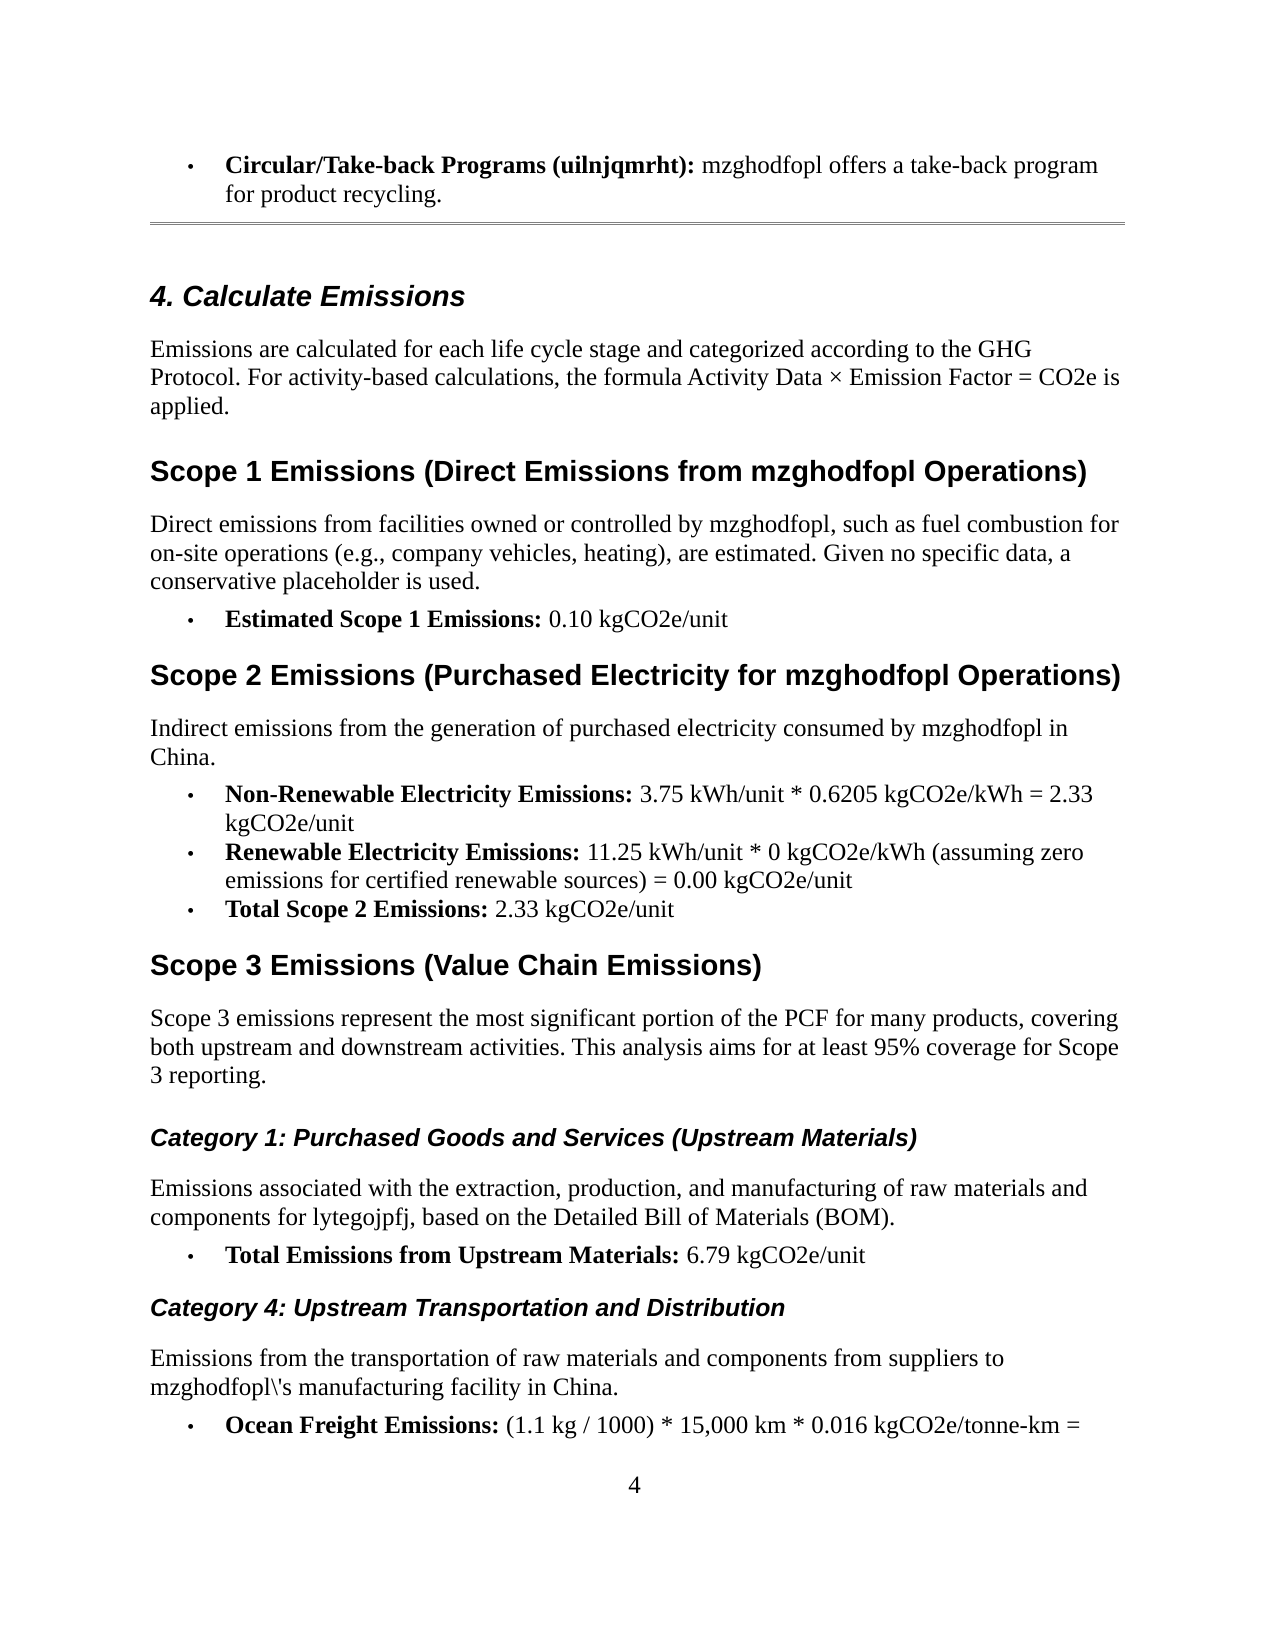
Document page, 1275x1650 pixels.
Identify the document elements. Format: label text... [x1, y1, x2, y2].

text Indirect emissions from the generation of purchased electricity consumed by mzghodfopl in China. [150, 713, 1125, 770]
list Renewable Electricity Emissions: 11.25 kWh/unit * 0 kgCO2e/kWh (assuming zero emissions for certified renewable sources) = 0.00 kgCO2e/unit [187, 837, 1125, 894]
text Emissions are calculated for each life cycle stage and categorized according to the GHG Protocol. For activity-based calculations, the formula Activity Data × Emission Factor = CO2e is applied. [150, 334, 1125, 420]
subtitle Scope 3 Emissions (Value Chain Emissions) [150, 948, 1125, 982]
text Scope 3 emissions represent the most significant portion of the PCF for many products, covering both upstream and downstream activities. This analysis aims for at least 95% coverage for Scope 3 reporting. [150, 1003, 1125, 1089]
subtitle Scope 2 Emissions (Purchased Electricity for mzghodfopl Operations) [150, 658, 1125, 691]
list Total Emissions from Upstream Materials: 6.79 kgCO2e/unit [187, 1240, 1125, 1268]
subtitle Category 1: Purchased Goods and Services (Upstream Materials) [150, 1123, 1125, 1152]
list Ocean Freight Emissions: (1.1 kg / 1000) * 15,000 km * 0.016 kgCO2e/tonne-km = [187, 1410, 1125, 1439]
list Non-Renewable Electricity Emissions: 3.75 kWh/unit * 0.6205 kgCO2e/kWh = 2.33 kgCO2e/unit [187, 779, 1125, 837]
text Direct emissions from facilities owned or controlled by mzghodfopl, such as fuel combustion for on-site operations (e.g., company vehicles, heating), are estimated. Given no specific data, a conservative placeholder is used. [150, 509, 1125, 595]
text Emissions from the transportation of raw materials and components from suppliers to mzghodfopl\'s manufacturing facility in China. [150, 1343, 1125, 1401]
list Estimated Scope 1 Emissions: 0.10 kgCO2e/unit [187, 604, 1125, 633]
subtitle 4. Calculate Emissions [150, 279, 1125, 312]
list Total Scope 2 Emissions: 2.33 kgCO2e/unit [187, 894, 1125, 923]
subtitle Category 4: Upstream Transportation and Distribution [150, 1293, 1125, 1322]
subtitle Scope 1 Emissions (Direct Emissions from mzghodfopl Operations) [150, 454, 1125, 487]
text Emissions associated with the extraction, production, and manufacturing of raw materials and components for lytegojpfj, based on the Detailed Bill of Materials (BOM). [150, 1173, 1125, 1231]
list Circular/Take-back Programs (uilnjqmrht): mzghodfopl offers a take-back program for product recycling. [187, 150, 1125, 207]
